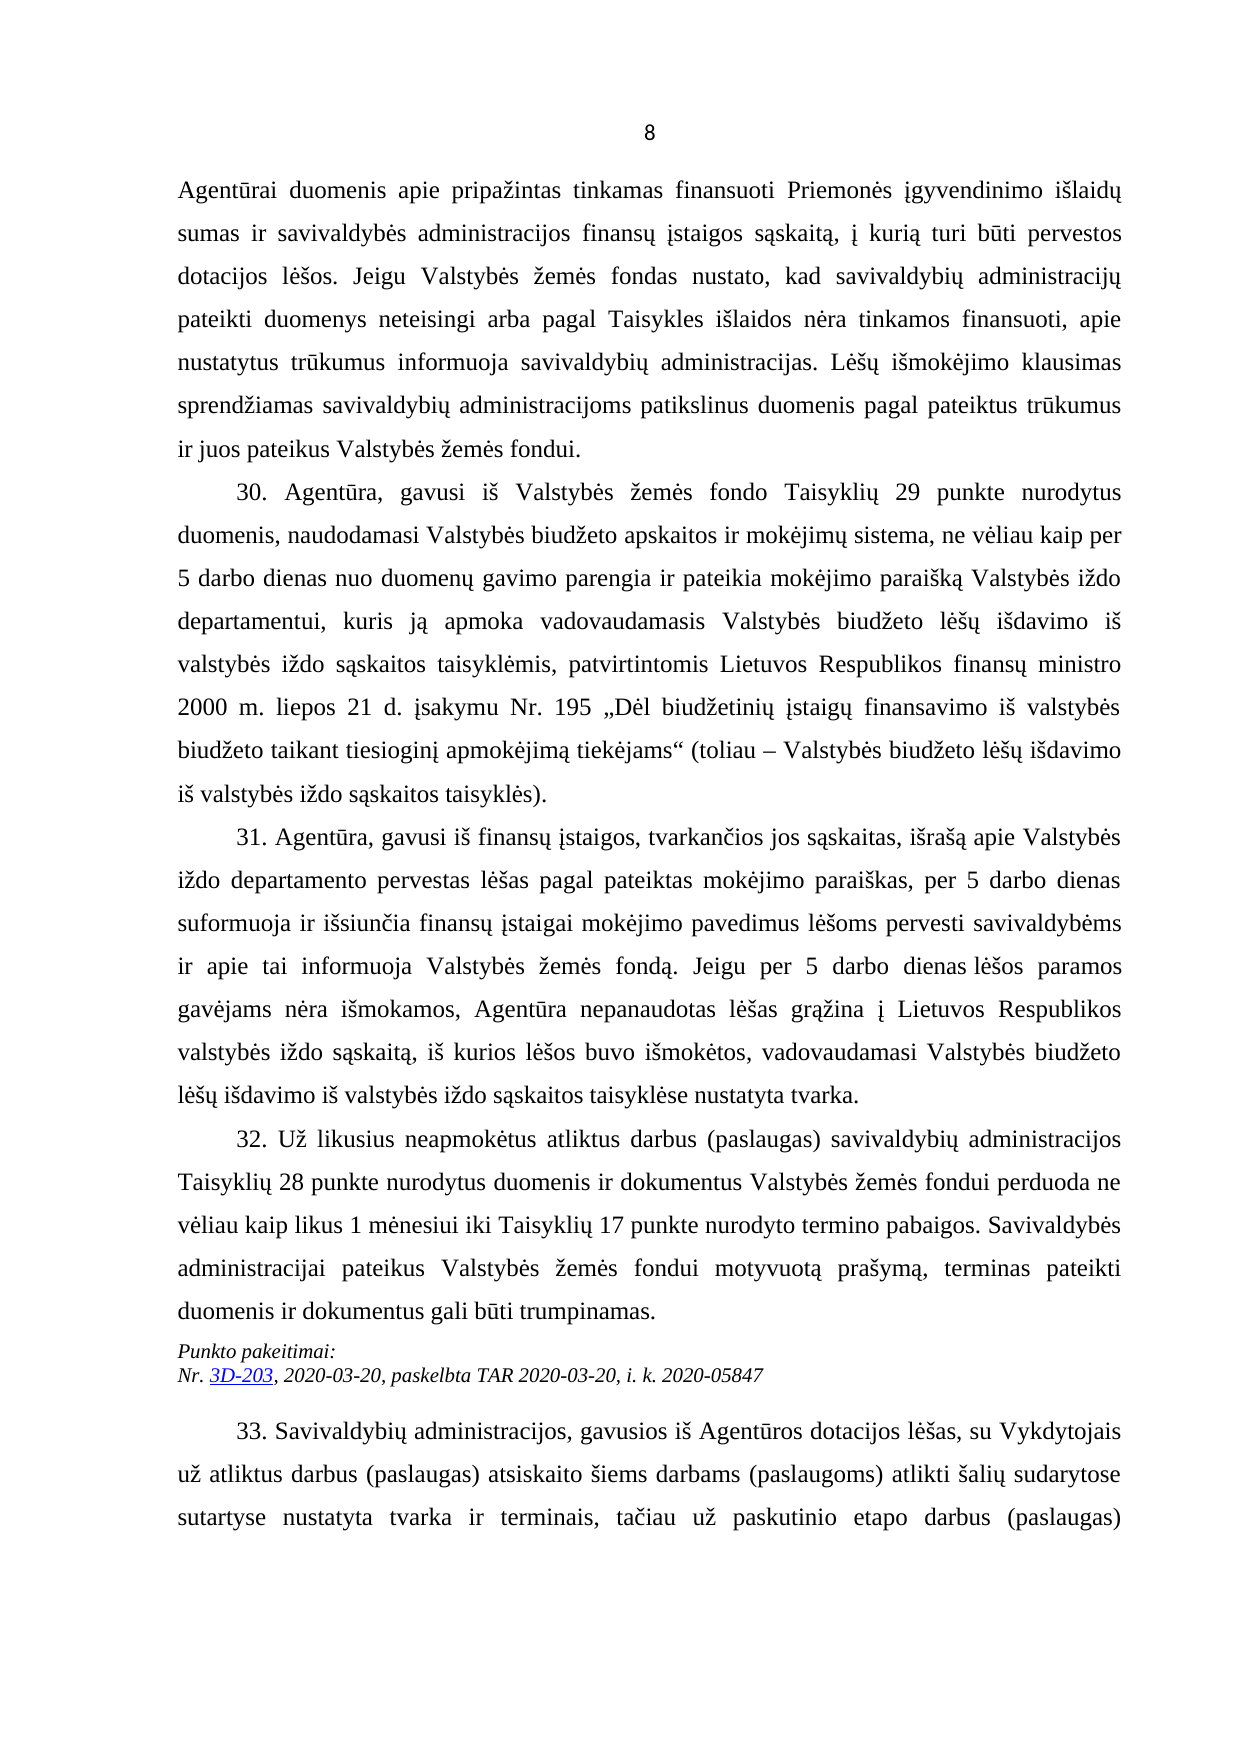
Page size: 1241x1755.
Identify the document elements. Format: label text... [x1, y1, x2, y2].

text 32. Už likusius neapmokėtus atliktus darbus (paslaugas) savivaldybių administracijos Taisyklių 28 punkte nurodytus duomenis ir dokumentus Valstybės žemės fondui perduoda ne vėliau kaip likus 1 mėnesiui iki Taisyklių 17 punkte nurodyto termino pabaigos. Savivaldybės administracijai pateikus Valstybės žemės fondui motyvuotą prašymą, terminas pateikti duomenis ir dokumentus gali būti trumpinamas. [177, 1124, 1122, 1325]
text Nr. 3D-203, 2020-03-20, paskelbta TAR 2020-03-20, i. k. 2020-05847 [177, 1363, 1122, 1387]
text 31. Agentūra, gavusi iš finansų įstaigos, tvarkančios jos sąskaitas, išrašą apie Valstybės iždo departamento pervestas lėšas pagal pateiktas mokėjimo paraiškas, per 5 darbo dienas suformuoja ir išsiunčia finansų įstaigai mokėjimo pavedimus lėšoms pervesti savivaldybėms ir apie tai informuoja Valstybės žemės fondą. Jeigu per 5 darbo dienas lėšos paramos gavėjams nėra išmokamos, Agentūra nepanaudotas lėšas grąžina į Lietuvos Respublikos valstybės iždo sąskaitą, iš kurios lėšos buvo išmokėtos, vadovaudamasi Valstybės biudžeto lėšų išdavimo iš valstybės iždo sąskaitos taisyklėse nustatyta tvarka. [177, 822, 1122, 1109]
text Punkto pakeitimai: [177, 1339, 1122, 1363]
text Agentūrai duomenis apie pripažintas tinkamas finansuoti Priemonės įgyvendinimo išlaidų sumas ir savivaldybės administracijos finansų įstaigos sąskaitą, į kurią turi būti pervestos dotacijos lėšos. Jeigu Valstybės žemės fondas nustato, kad savivaldybių administracijų pateikti duomenys neteisingi arba pagal Taisykles išlaidos nėra tinkamos finansuoti, apie nustatytus trūkumus informuoja savivaldybių administracijas. Lėšų išmokėjimo klausimas sprendžiamas savivaldybių administracijoms patikslinus duomenis pagal pateiktus trūkumus ir juos pateikus Valstybės žemės fondui. [177, 175, 1122, 462]
text 33. Savivaldybių administracijos, gavusios iš Agentūros dotacijos lėšas, su Vykdytojais už atliktus darbus (paslaugas) atsiskaito šiems darbams (paslaugoms) atlikti šalių sudarytose sutartyse nustatyta tvarka ir terminais, tačiau už paskutinio etapo darbus (paslaugas) [177, 1416, 1122, 1531]
text 30. Agentūra, gavusi iš Valstybės žemės fondo Taisyklių 29 punkte nurodytus duomenis, naudodamasi Valstybės biudžeto apskaitos ir mokėjimų sistema, ne vėliau kaip per 5 darbo dienas nuo duomenų gavimo parengia ir pateikia mokėjimo paraišką Valstybės iždo departamentui, kuris ją apmoka vadovaudamasis Valstybės biudžeto lėšų išdavimo iš valstybės iždo sąskaitos taisyklėmis, patvirtintomis Lietuvos Respublikos finansų ministro 2000 m. liepos 21 d. įsakymu Nr. 195 „Dėl biudžetinių įstaigų finansavimo iš valstybės biudžeto taikant tiesioginį apmokėjimą tiekėjams“ (toliau – Valstybės biudžeto lėšų išdavimo iš valstybės iždo sąskaitos taisyklės). [177, 477, 1122, 807]
